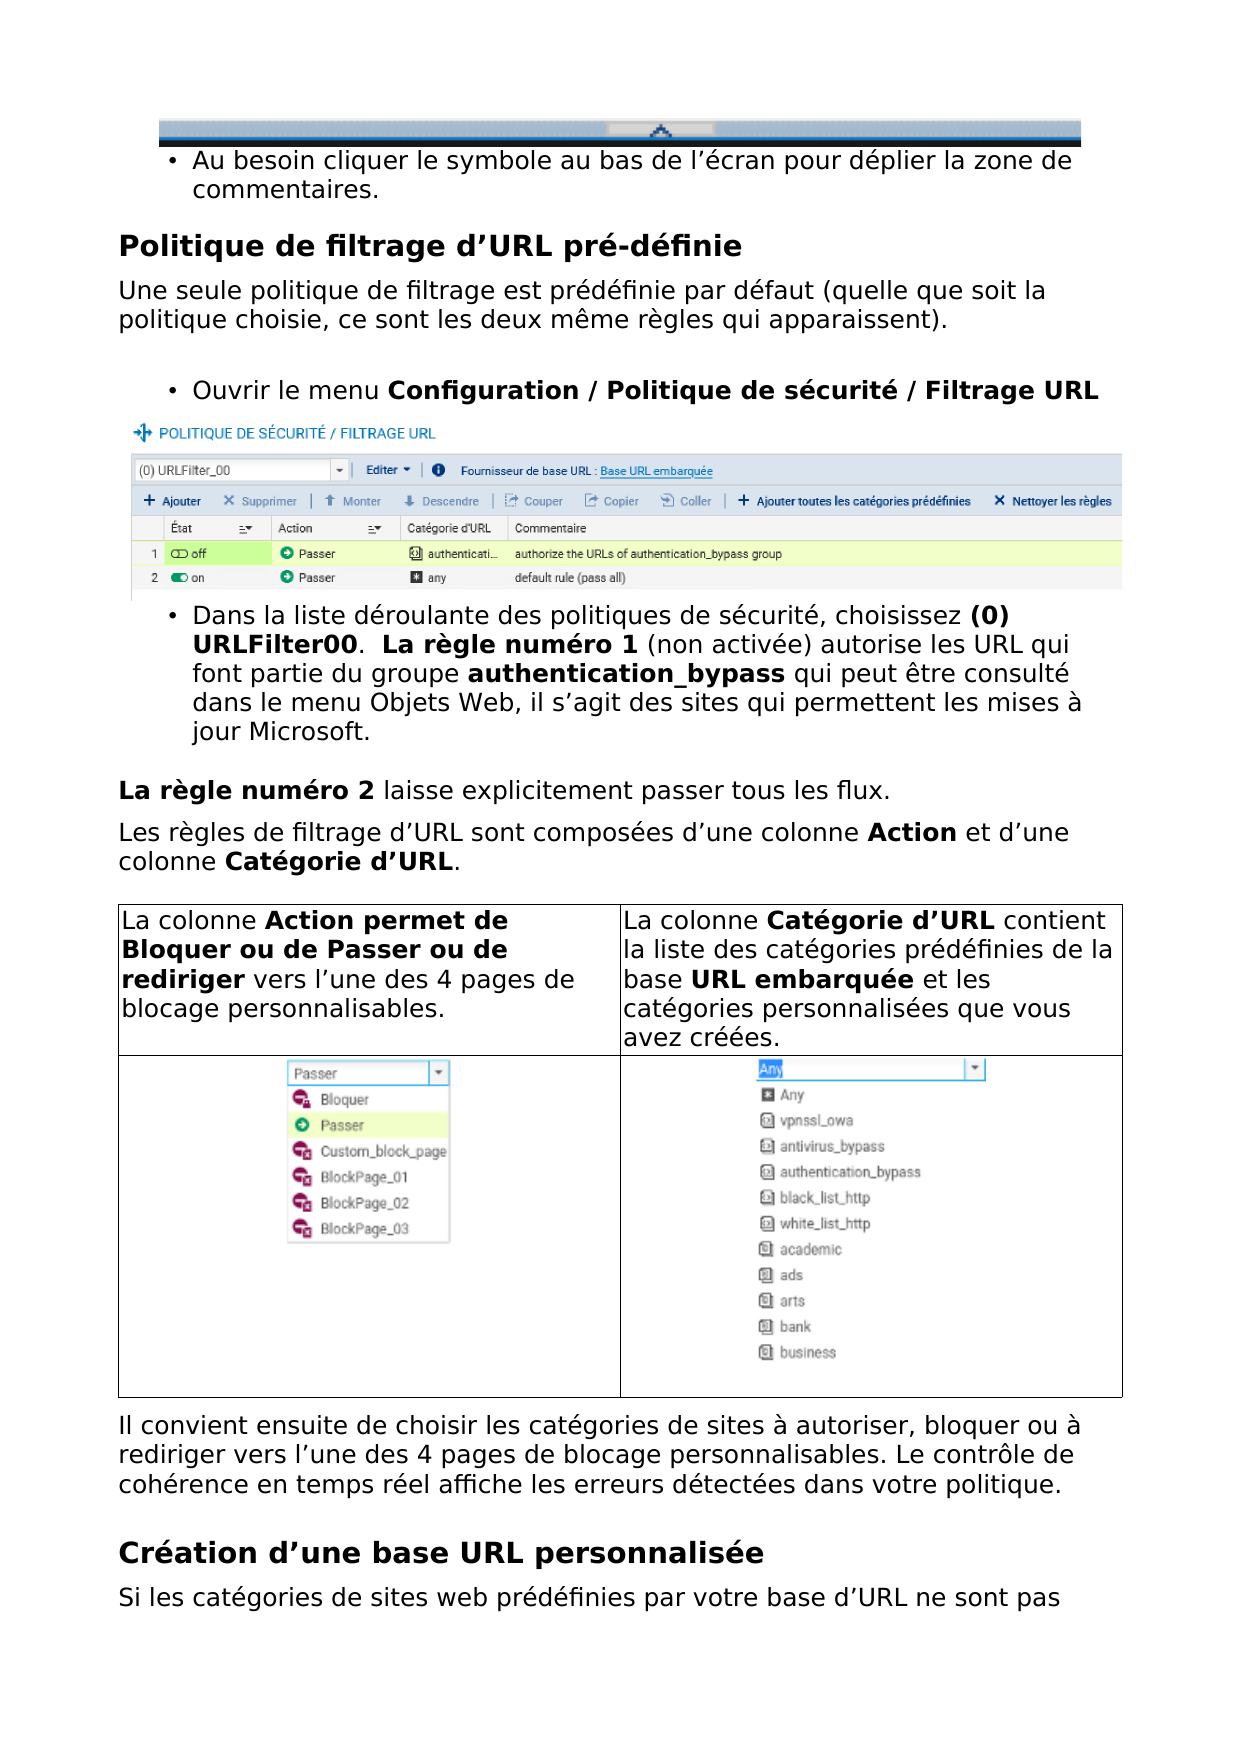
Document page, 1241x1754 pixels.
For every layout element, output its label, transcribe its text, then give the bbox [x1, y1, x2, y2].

text Les règles de filtrage d’URL sont composées d’une colonne Action et d’une colonne Catégorie d’URL. [118, 818, 1122, 876]
table_header La colonne Catégorie d’URL contient la liste des catégories prédéfinies de la base URL embarquée et les catégories personnalisées que vous avez créées. [621, 905, 1122, 1055]
picture [159, 118, 1082, 147]
table_cell [621, 1056, 1122, 1397]
picture [286, 1058, 452, 1245]
list Dans la liste déroulante des politiques de sécurité, choisissez (0) URLFilter00. La règle numéro 1 (non activée) autorise les URL qui font partie du groupe authentication_bypass qui peut être consulté dans le menu Objets Web, il s’agit des sites qui permettent les mises à jour Microsoft. [177, 601, 1122, 747]
picture [118, 405, 1123, 601]
picture [756, 1058, 986, 1365]
text Une seule politique de filtrage est prédéfinie par défaut (quelle que soit la politique choisie, ce sont les deux même règles qui apparaissent). [118, 276, 1122, 334]
subtitle Création d’une base URL personnalisée [118, 1537, 1122, 1571]
list Ouvrir le menu Configuration / Politique de sécurité / Filtrage URL [177, 376, 1122, 405]
table_cell [119, 1056, 620, 1397]
text Il convient ensuite de choisir les catégories de sites à autoriser, bloquer ou à rediriger vers l’une des 4 pages de blocage personnalisables. Le contrôle de cohérence en temps réel affiche les erreurs détectées dans votre politique. [118, 1412, 1122, 1499]
text La règle numéro 2 laisse explicitement passer tous les flux. [118, 776, 1122, 805]
text Si les catégories de sites web prédéfinies par votre base d’URL ne sont pas [118, 1583, 1122, 1612]
list Au besoin cliquer le symbole au bas de l’écran pour déplier la zone de commentaires. [177, 118, 1122, 204]
subtitle Politique de filtrage d’URL pré-définie [118, 229, 1122, 263]
table_header La colonne Action permet de Bloquer ou de Passer ou de rediriger vers l’une des 4 pages de blocage personnalisables. [119, 905, 620, 1055]
